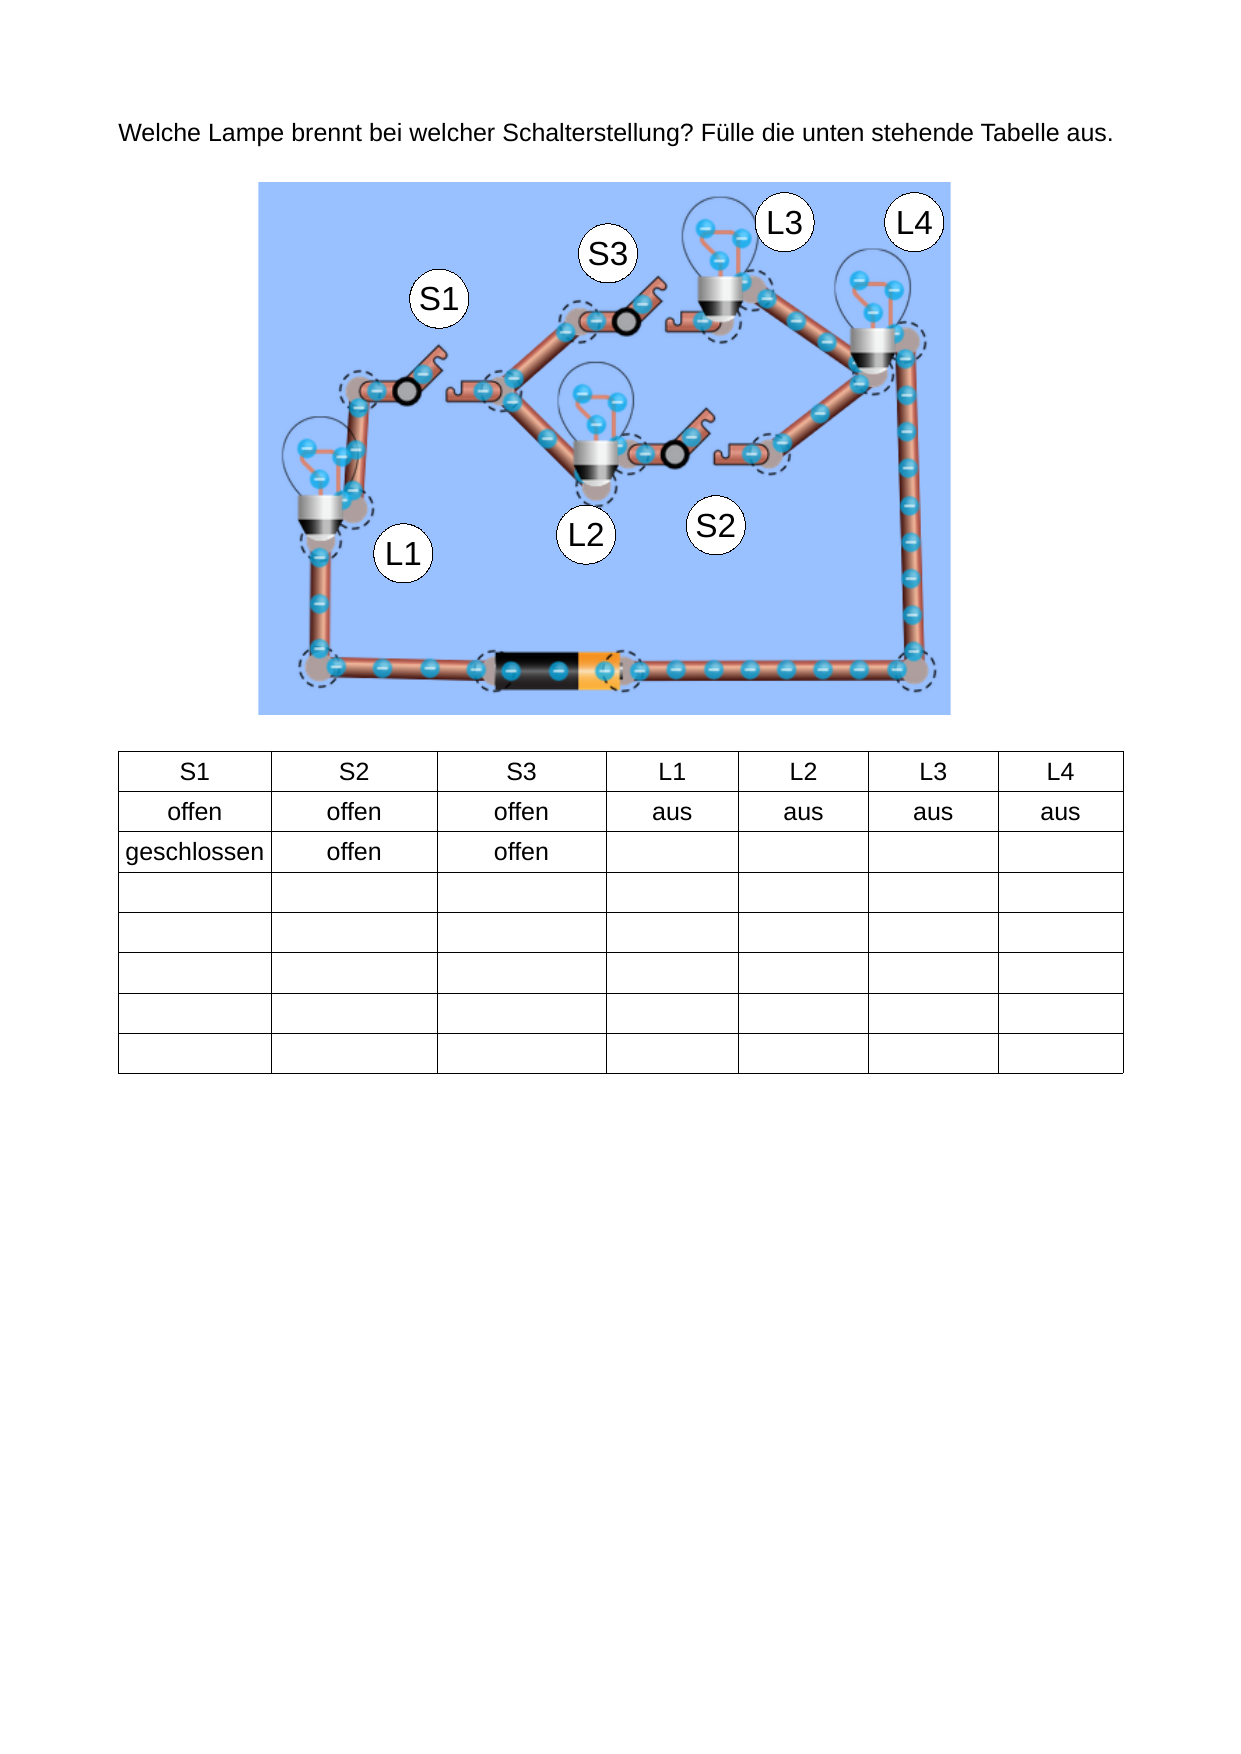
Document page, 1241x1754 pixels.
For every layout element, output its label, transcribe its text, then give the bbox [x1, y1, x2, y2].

table_cell geschlossen [119, 832, 271, 872]
table_cell [999, 994, 1123, 1033]
table_cell [739, 994, 868, 1033]
table_cell [999, 953, 1123, 992]
table_header S2 [272, 752, 437, 791]
table_header L1 [607, 752, 738, 791]
picture [258, 182, 951, 715]
table_cell [739, 953, 868, 992]
table_cell aus [739, 792, 868, 831]
table_cell offen [119, 792, 271, 831]
table_header S3 [438, 752, 606, 791]
table_cell [999, 913, 1123, 952]
table_cell [869, 1034, 998, 1073]
table_cell [272, 994, 437, 1033]
table_header L2 [739, 752, 868, 791]
table_cell [739, 913, 868, 952]
table_cell offen [438, 792, 606, 831]
table_cell [272, 953, 437, 992]
table_cell [999, 832, 1123, 872]
table_cell [119, 1034, 271, 1073]
table_cell [869, 994, 998, 1033]
table_cell [607, 832, 738, 872]
table_cell aus [869, 792, 998, 831]
table_cell [607, 953, 738, 992]
table_cell [119, 994, 271, 1033]
table_cell [272, 913, 437, 952]
table_cell [607, 994, 738, 1033]
table_cell [607, 1034, 738, 1073]
table_header L4 [999, 752, 1123, 791]
table_header S1 [119, 752, 271, 791]
table_cell aus [999, 792, 1123, 831]
table_cell [739, 873, 868, 912]
table_cell [869, 873, 998, 912]
table_cell [869, 913, 998, 952]
table_cell [739, 832, 868, 872]
table_header L3 [869, 752, 998, 791]
table_cell offen [272, 832, 437, 872]
table_cell [999, 1034, 1123, 1073]
table_cell [438, 913, 606, 952]
table_cell [272, 1034, 437, 1073]
table_cell [869, 953, 998, 992]
table_cell [607, 913, 738, 952]
table_cell [438, 953, 606, 992]
table_cell [119, 953, 271, 992]
table_cell aus [607, 792, 738, 831]
table_cell offen [272, 792, 437, 831]
table_cell [438, 873, 606, 912]
table_cell [119, 873, 271, 912]
table_cell [607, 873, 738, 912]
table_cell [438, 1034, 606, 1073]
table_cell [999, 873, 1123, 912]
text Welche Lampe brennt bei welcher Schalterstellung? Fülle die unten stehende Tabelle aus. [118, 118, 1122, 147]
table_cell [119, 913, 271, 952]
table_cell [272, 873, 437, 912]
table_cell [739, 1034, 868, 1073]
table_cell [869, 832, 998, 872]
table_cell [438, 994, 606, 1033]
table_cell offen [438, 832, 606, 872]
